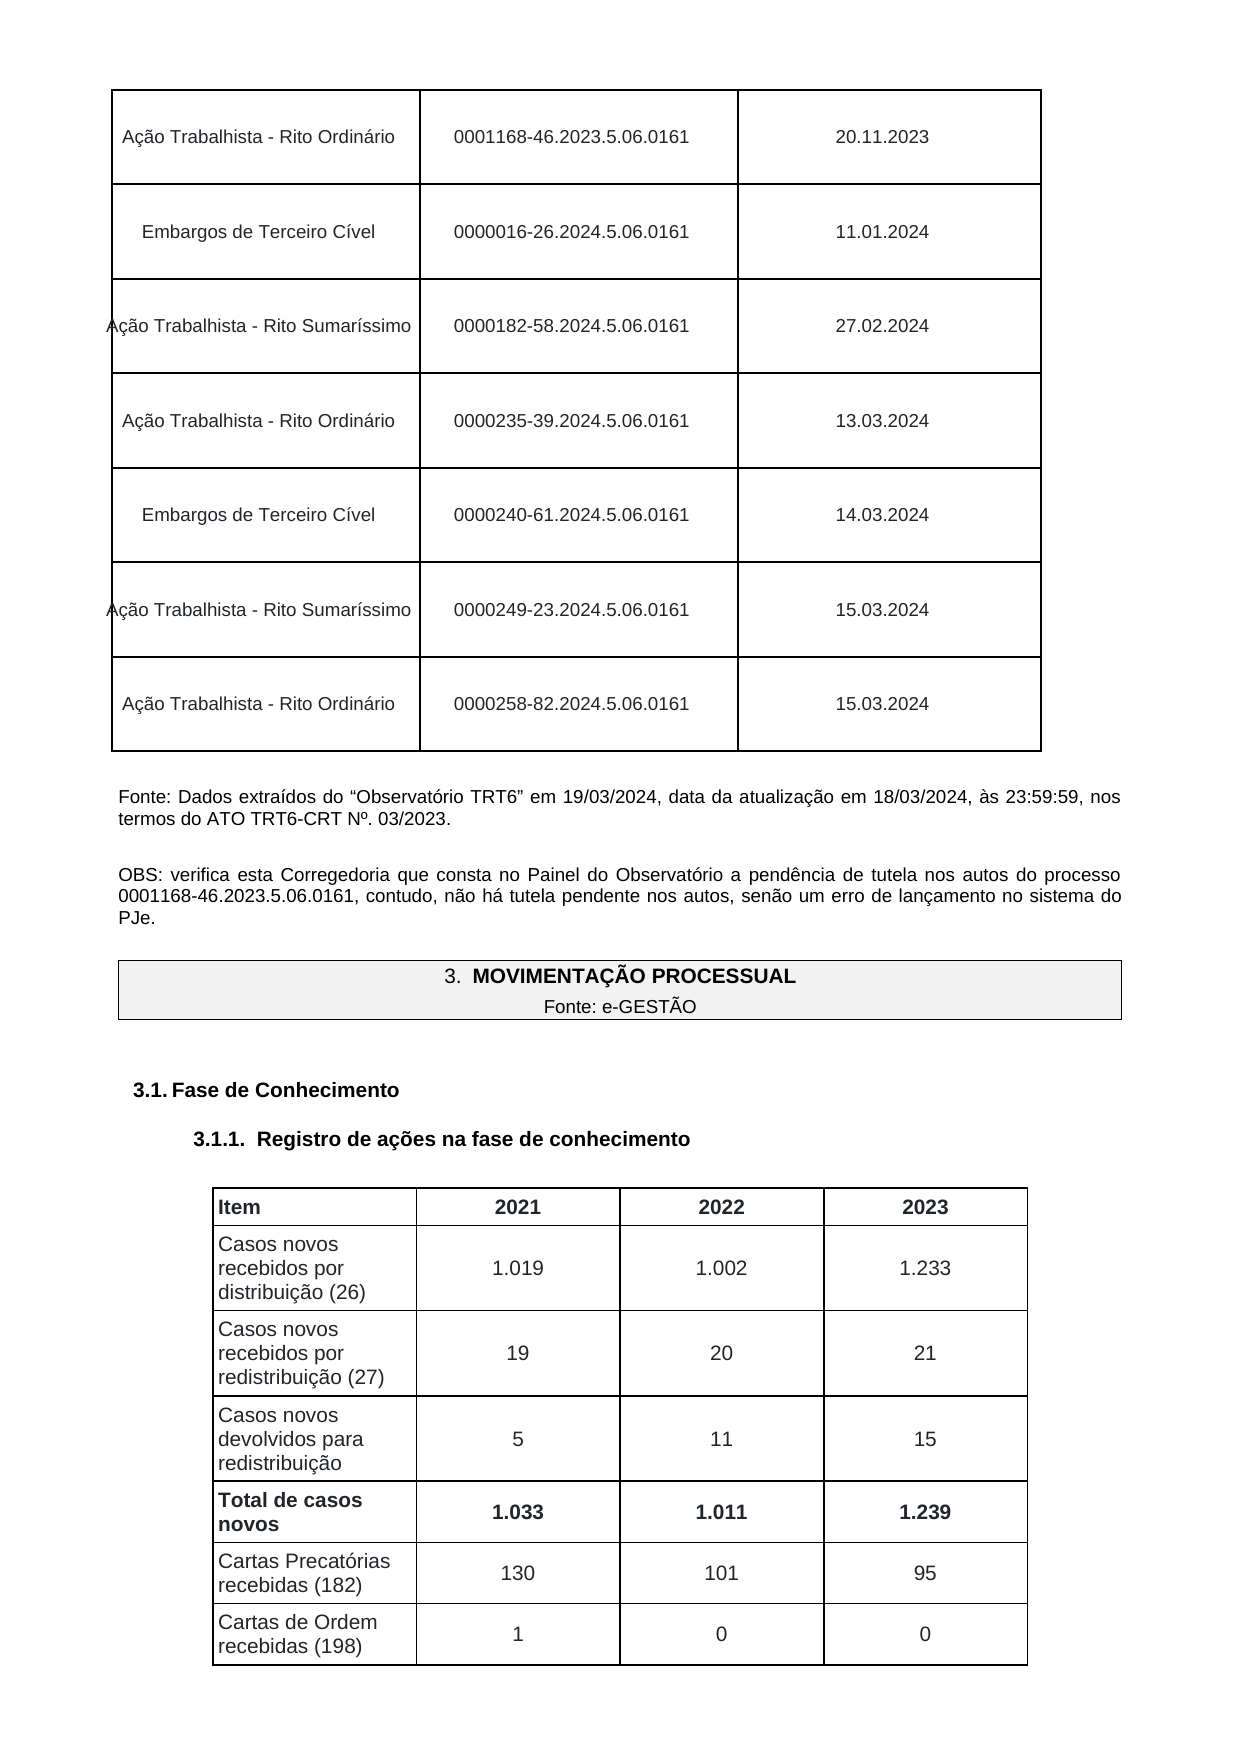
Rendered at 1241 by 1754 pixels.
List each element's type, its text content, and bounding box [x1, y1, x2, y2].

table_cell 11 [621, 1397, 823, 1480]
table_cell Embargos de Terceiro Cível [113, 469, 419, 561]
table_cell Ação Trabalhista - Rito Ordinário [113, 374, 419, 467]
text 3.1. Fase de Conhecimento [133, 1078, 1122, 1102]
table_cell 19 [417, 1311, 619, 1395]
table_cell 95 [825, 1543, 1027, 1603]
table_header Item [214, 1189, 416, 1224]
table_cell 11.01.2024 [739, 185, 1040, 278]
table_cell 0000182-58.2024.5.06.0161 [421, 280, 737, 372]
table_cell 0000249-23.2024.5.06.0161 [421, 563, 737, 656]
table_cell [1042, 89, 1064, 183]
table_cell Embargos de Terceiro Cível [113, 185, 419, 278]
table_cell Ação Trabalhista - Rito Ordinário [113, 91, 419, 183]
table_header 2022 [621, 1189, 823, 1224]
table_cell [1042, 183, 1064, 278]
table_cell 0000240-61.2024.5.06.0161 [421, 469, 737, 561]
table_cell 20.11.2023 [739, 91, 1040, 183]
table_cell 15.03.2024 [739, 563, 1040, 656]
table_cell [1042, 467, 1064, 561]
table_cell 0001168-46.2023.5.06.0161 [421, 91, 737, 183]
table_cell 1 [417, 1604, 619, 1664]
table_cell 1.019 [417, 1226, 619, 1310]
table_cell [1042, 278, 1064, 372]
table_cell 13.03.2024 [739, 374, 1040, 467]
table_cell 15 [825, 1397, 1027, 1480]
table_cell 20 [621, 1311, 823, 1395]
list MOVIMENTAÇÃO PROCESSUAL [119, 961, 1121, 987]
table_cell 15.03.2024 [739, 658, 1040, 750]
table_header 2021 [417, 1189, 619, 1224]
text Fonte: e-GESTÃO [119, 993, 1121, 1019]
table_header 2023 [825, 1189, 1027, 1224]
table_cell Ação Trabalhista - Rito Sumaríssimo [113, 280, 419, 372]
text Fonte: Dados extraídos do “Observatório TRT6” em 19/03/2024, data da atualização em 18/03/2024, às 23:59:59, nos termos do ATO TRT6-CRT Nº. 03/2023. [118, 786, 1122, 829]
table_cell 1.239 [825, 1482, 1027, 1542]
table_cell 0 [621, 1604, 823, 1664]
table_cell 1.011 [621, 1482, 823, 1542]
table_cell 130 [417, 1543, 619, 1603]
table_cell [1042, 372, 1064, 467]
table_cell Casos novos recebidos por redistribuição (27) [214, 1311, 416, 1395]
table_cell 0000258-82.2024.5.06.0161 [421, 658, 737, 750]
table_cell 101 [621, 1543, 823, 1603]
table_cell 1.233 [825, 1226, 1027, 1310]
table_cell 0000235-39.2024.5.06.0161 [421, 374, 737, 467]
table_cell 1.002 [621, 1226, 823, 1310]
table_cell Cartas de Ordem recebidas (198) [214, 1604, 416, 1664]
table_cell 21 [825, 1311, 1027, 1395]
table_cell 1.033 [417, 1482, 619, 1542]
text 3.1.1. Registro de ações na fase de conhecimento [193, 1127, 1122, 1151]
table_cell [1042, 561, 1064, 656]
table_cell 14.03.2024 [739, 469, 1040, 561]
table_cell 0 [825, 1604, 1027, 1664]
table_cell 27.02.2024 [739, 280, 1040, 372]
table_cell Ação Trabalhista - Rito Sumaríssimo [113, 563, 419, 656]
table_cell Cartas Precatórias recebidas (182) [214, 1543, 416, 1603]
table_cell Ação Trabalhista - Rito Ordinário [113, 658, 419, 750]
table_cell Casos novos devolvidos para redistribuição [214, 1397, 416, 1480]
table_cell 5 [417, 1397, 619, 1480]
table_cell [1042, 656, 1064, 750]
table_cell 0000016-26.2024.5.06.0161 [421, 185, 737, 278]
table_cell Total de casos novos [214, 1482, 416, 1542]
table_cell Casos novos recebidos por distribuição (26) [214, 1226, 416, 1310]
text OBS: verifica esta Corregedoria que consta no Painel do Observatório a pendência de tutela nos autos do processo 0001168-46.2023.5.06.0161, contudo, não há tutela pendente nos autos, senão um erro de lançamento no sistema do PJe. [118, 863, 1122, 928]
